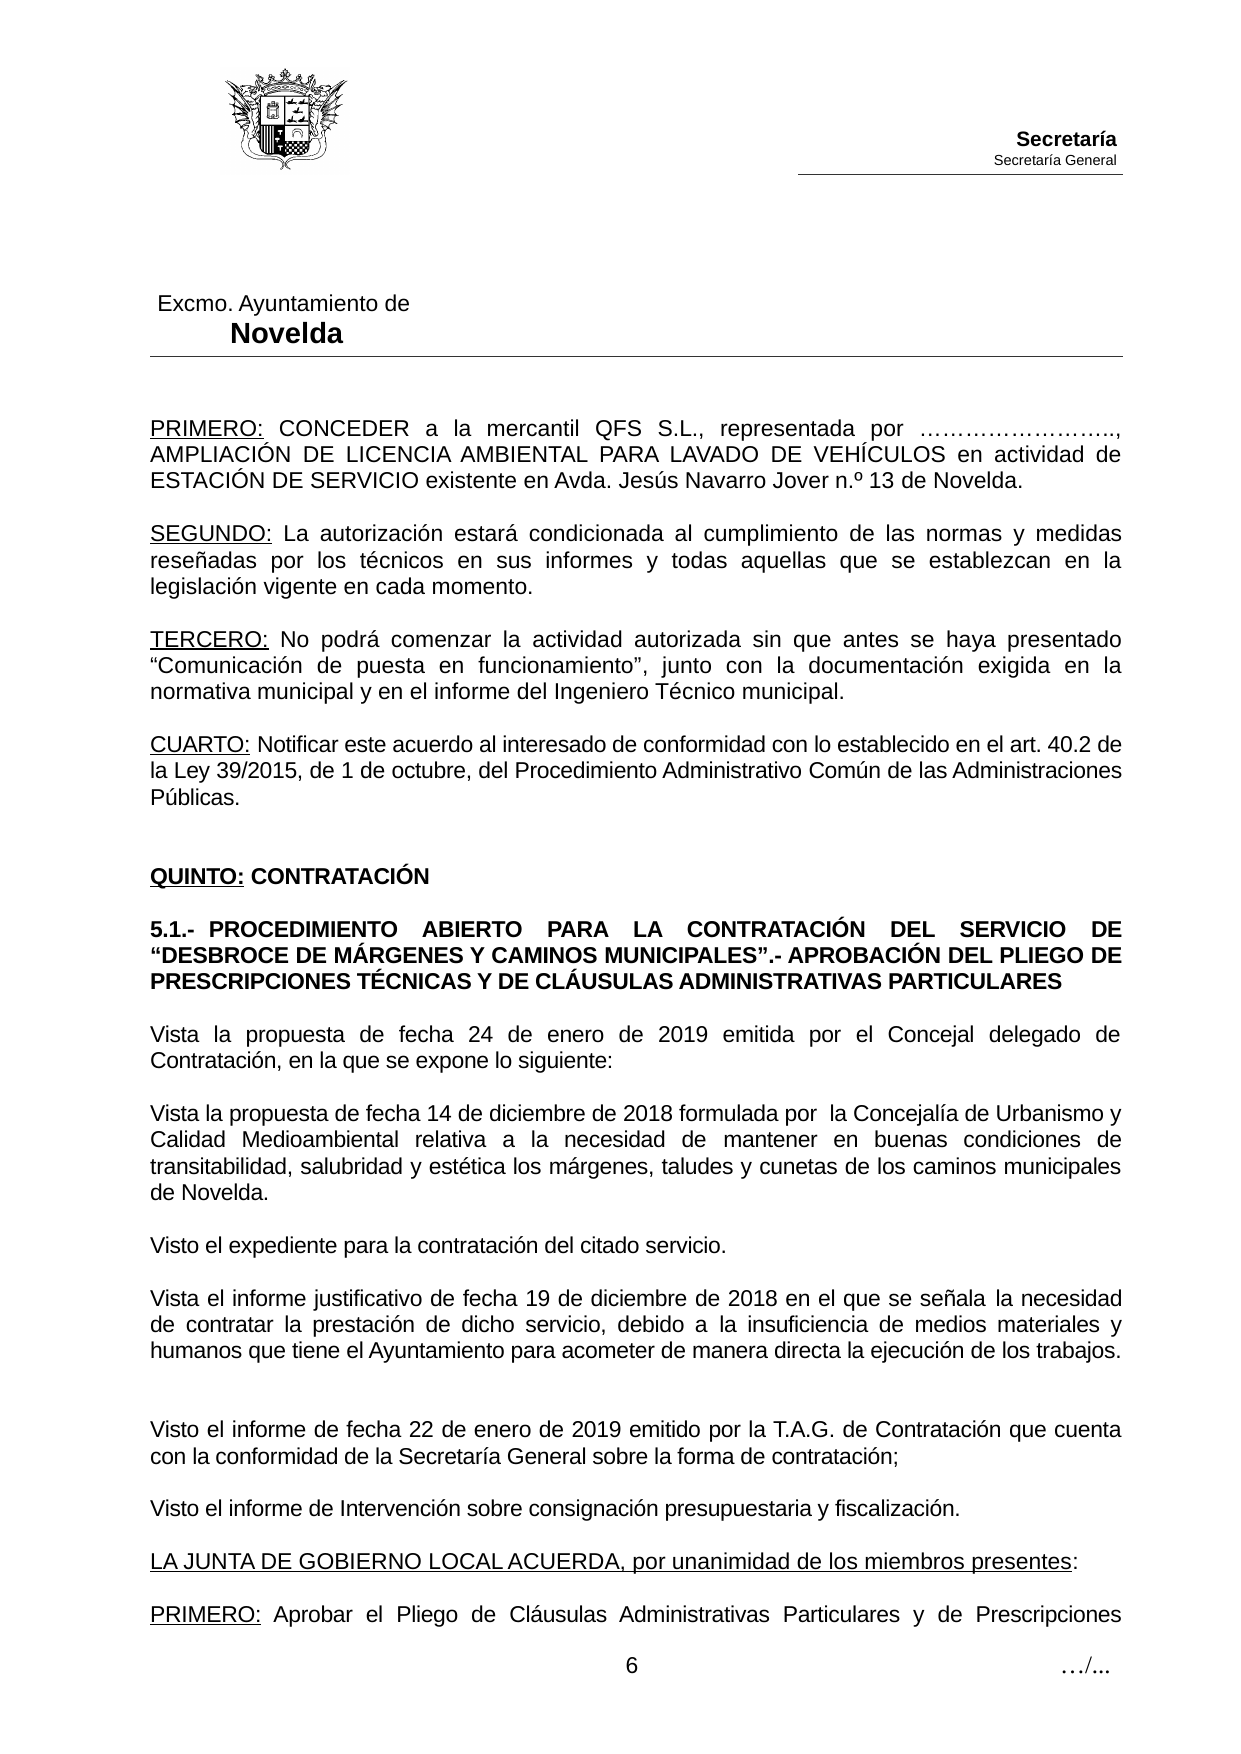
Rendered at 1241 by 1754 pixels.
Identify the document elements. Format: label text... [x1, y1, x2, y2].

picture [220, 67, 350, 175]
text 5.1.- PROCEDIMIENTO ABIERTO PARA LA CONTRATACIÓN DEL SERVICIO DE “DESBROCE DE MÁRGENES Y CAMINOS MUNICIPALES”.- APROBACIÓN DEL PLIEGO DE PRESCRIPCIONES TÉCNICAS Y DE CLÁUSULAS ADMINISTRATIVAS PARTICULARES [150, 916, 1122, 994]
text Vista la propuesta de fecha 14 de diciembre de 2018 formulada por la Concejalía de Urbanismo y Calidad Medioambiental relativa a la necesidad de mantener en buenas condiciones de transitabilidad, salubridad y estética los márgenes, taludes y cunetas de los caminos municipales de Novelda. [150, 1100, 1122, 1205]
text Vista el informe justificativo de fecha 19 de diciembre de 2018 en el que se señala la necesidad de contratar la prestación de dicho servicio, debido a la insuficiencia de medios materiales y humanos que tiene el Ayuntamiento para acometer de manera directa la ejecución de los trabajos. [150, 1284, 1122, 1390]
text LA JUNTA DE GOBIERNO LOCAL ACUERDA, por unanimidad de los miembros presentes: [150, 1548, 1122, 1574]
text Visto el expediente para la contratación del citado servicio. [150, 1232, 1122, 1258]
text QUINTO: CONTRATACIÓN [150, 863, 1122, 889]
text PRIMERO: CONCEDER a la mercantil QFS S.L., representada por …………………….., AMPLIACIÓN DE LICENCIA AMBIENTAL PARA LAVADO DE VEHÍCULOS en actividad de ESTACIÓN DE SERVICIO existente en Avda. Jesús Navarro Jover n.º 13 de Novelda. [150, 415, 1122, 494]
text Visto el informe de Intervención sobre consignación presupuestaria y fiscalización. [150, 1495, 1122, 1522]
text PRIMERO: Aprobar el Pliego de Cláusulas Administrativas Particulares y de Prescripciones [150, 1601, 1122, 1627]
text SEGUNDO: La autorización estará condicionada al cumplimiento de las normas y medidas reseñadas por los técnicos en sus informes y todas aquellas que se establezcan en la legislación vigente en cada momento. [150, 520, 1122, 599]
text Vista la propuesta de fecha 24 de enero de 2019 emitida por el Concejal delegado de Contratación, en la que se expone lo siguiente: [150, 1021, 1122, 1074]
text TERCERO: No podrá comenzar la actividad autorizada sin que antes se haya presentado “Comunicación de puesta en funcionamiento”, junto con la documentación exigida en la normativa municipal y en el informe del Ingeniero Técnico municipal. [150, 626, 1122, 705]
text Visto el informe de fecha 22 de enero de 2019 emitido por la T.A.G. de Contratación que cuenta con la conformidad de la Secretaría General sobre la forma de contratación; [150, 1416, 1122, 1469]
text CUARTO: Notificar este acuerdo al interesado de conformidad con lo establecido en el art. 40.2 de la Ley 39/2015, de 1 de octubre, del Procedimiento Administrativo Común de las Administraciones Públicas. [150, 731, 1122, 810]
